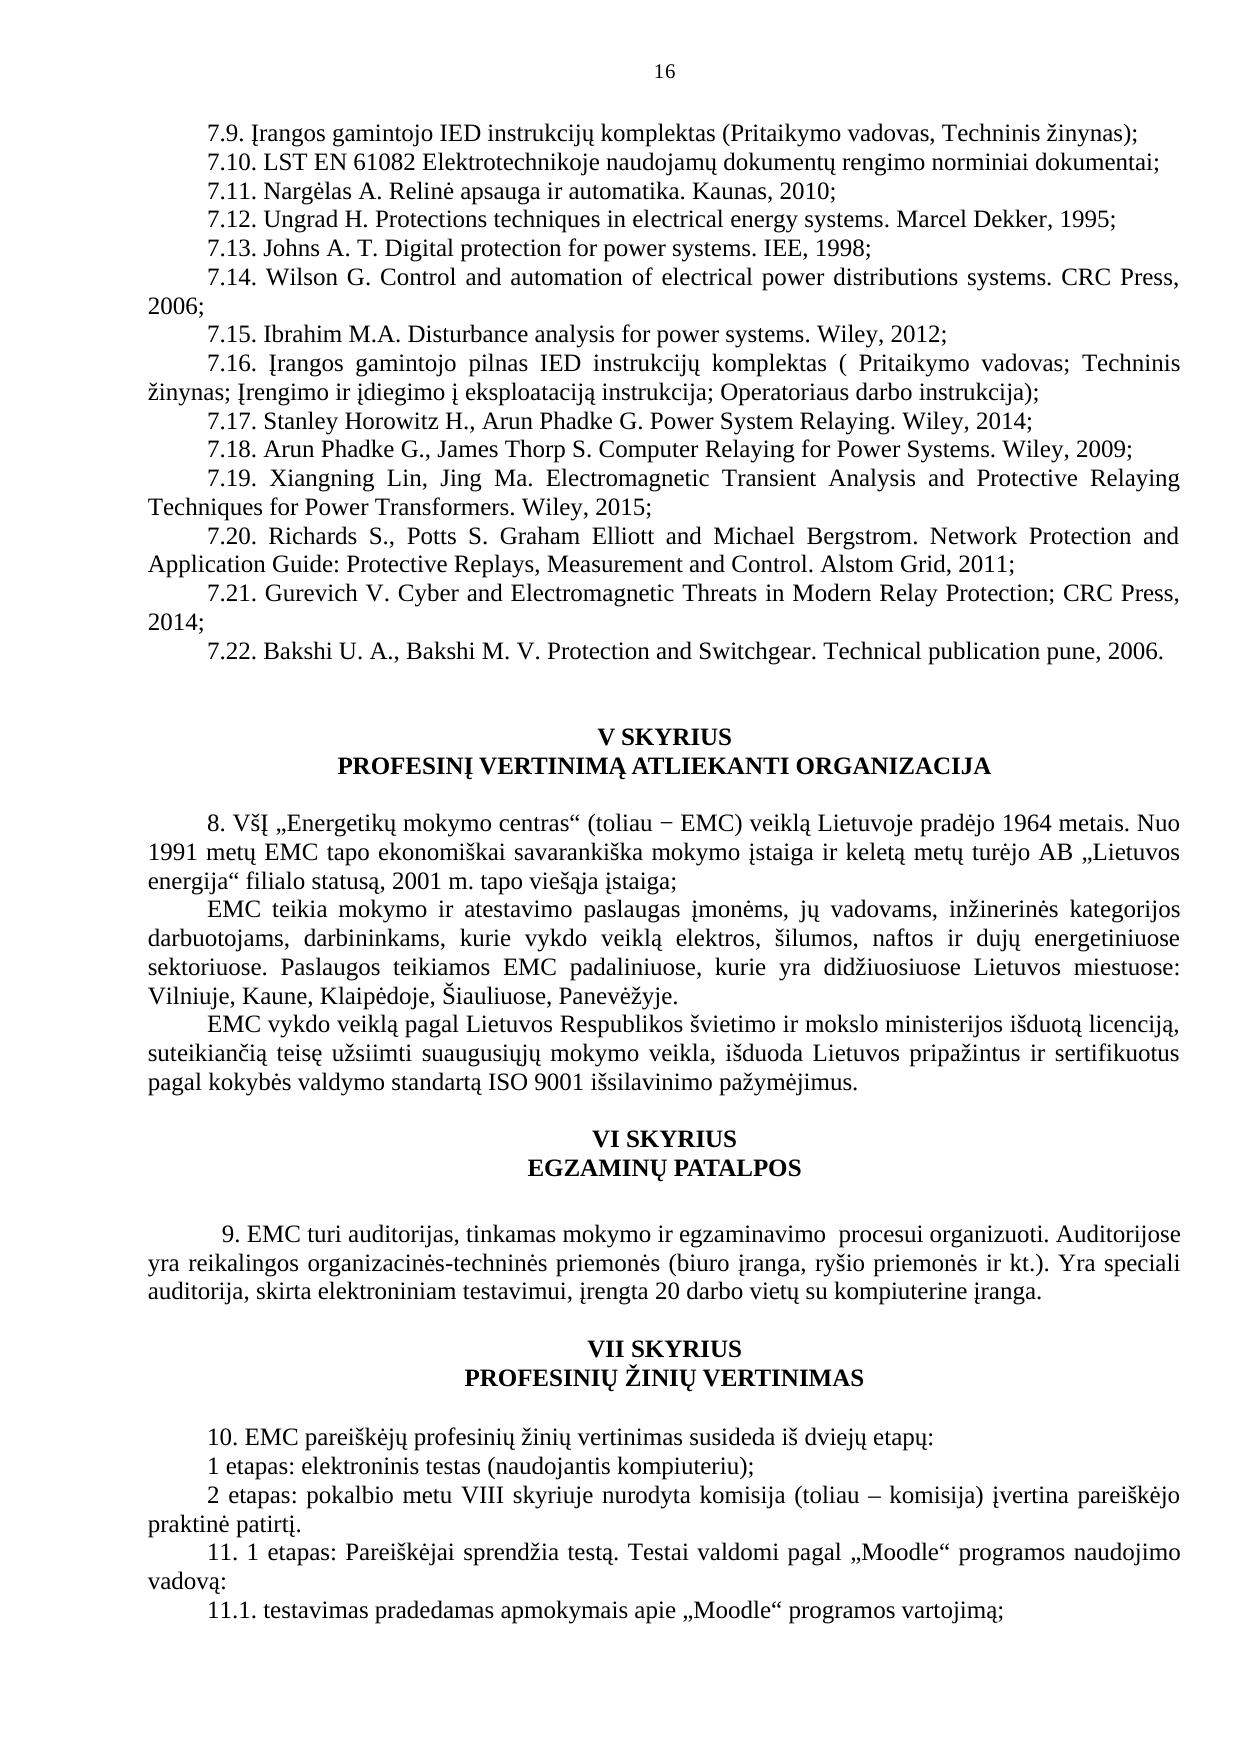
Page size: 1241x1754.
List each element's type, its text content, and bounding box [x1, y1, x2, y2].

text 11. 1 etapas: Pareiškėjai sprendžia testą. Testai valdomi pagal „Moodle“ programos naudojimo vadovą: [148, 1537, 1181, 1595]
text 7.16. Įrangos gamintojo pilnas IED instrukcijų komplektas ( Pritaikymo vadovas; Techninis žinynas; Įrengimo ir įdiegimo į eksploataciją instrukcija; Operatoriaus darbo instrukcija); [148, 348, 1181, 406]
text EMC vykdo veiklą pagal Lietuvos Respublikos švietimo ir mokslo ministerijos išduotą licenciją, suteikiančią teisę užsiimti suaugusiųjų mokymo veikla, išduoda Lietuvos pripažintus ir sertifikuotus pagal kokybės valdymo standartą ISO 9001 išsilavinimo pažymėjimus. [148, 1009, 1181, 1096]
text PROFESINĮ VERTINIMĄ ATLIEKANTI ORGANIZACIJA [148, 751, 1181, 779]
text 10. EMC pareiškėjų profesinių žinių vertinimas susideda iš dviejų etapų: [148, 1422, 1181, 1451]
text 7.12. Ungrad H. Protections techniques in electrical energy systems. Marcel Dekker, 1995; [148, 204, 1181, 233]
text 1 etapas: elektroninis testas (naudojantis kompiuteriu); [148, 1451, 1181, 1480]
text 7.19. Xiangning Lin, Jing Ma. Electromagnetic Transient Analysis and Protective Relaying Techniques for Power Transformers. Wiley, 2015; [148, 463, 1181, 521]
text 7.18. Arun Phadke G., James Thorp S. Computer Relaying for Power Systems. Wiley, 2009; [148, 434, 1181, 463]
text EGZAMINŲ PATALPOS [148, 1153, 1181, 1182]
text VII SKYRIUS [148, 1334, 1181, 1363]
text 7.9. Įrangos gamintojo IED instrukcijų komplektas (Pritaikymo vadovas, Techninis žinynas); [148, 118, 1181, 147]
text VI SKYRIUS [148, 1124, 1181, 1153]
text 7.10. LST EN 61082 Elektrotechnikoje naudojamų dokumentų rengimo norminiai dokumentai; [148, 147, 1181, 176]
text 7.20. Richards S., Potts S. Graham Elliott and Michael Bergstrom. Network Protection and Application Guide: Protective Replays, Measurement and Control. Alstom Grid, 2011; [148, 521, 1181, 578]
text 9. EMC turi auditorijas, tinkamas mokymo ir egzaminavimo procesui organizuoti. Auditorijose yra reikalingos organizacinės-techninės priemonės (biuro įranga, ryšio priemonės ir kt.). Yra speciali auditorija, skirta elektroniniam testavimui, įrengta 20 darbo vietų su kompiuterine įranga. [148, 1219, 1181, 1305]
text V SKYRIUS [148, 722, 1181, 751]
text 7.13. Johns A. T. Digital protection for power systems. IEE, 1998; [148, 233, 1181, 262]
text 7.22. Bakshi U. A., Bakshi M. V. Protection and Switchgear. Technical publication pune, 2006. [148, 636, 1181, 664]
text 7.15. Ibrahim M.A. Disturbance analysis for power systems. Wiley, 2012; [148, 319, 1181, 348]
text 7.17. Stanley Horowitz H., Arun Phadke G. Power System Relaying. Wiley, 2014; [148, 406, 1181, 434]
text 7.11. Nargėlas A. Relinė apsauga ir automatika. Kaunas, 2010; [148, 176, 1181, 204]
text 2 etapas: pokalbio metu VIII skyriuje nurodyta komisija (toliau – komisija) įvertina pareiškėjo praktinė patirtį. [148, 1480, 1181, 1537]
text EMC teikia mokymo ir atestavimo paslaugas įmonėms, jų vadovams, inžinerinės kategorijos darbuotojams, darbininkams, kurie vykdo veiklą elektros, šilumos, naftos ir dujų energetiniuose sektoriuose. Paslaugos teikiamos EMC padaliniuose, kurie yra didžiuosiuose Lietuvos miestuose: Vilniuje, Kaune, Klaipėdoje, Šiauliuose, Panevėžyje. [148, 894, 1181, 1009]
text PROFESINIŲ ŽINIŲ VERTINIMAS [148, 1363, 1181, 1391]
text 7.21. Gurevich V. Cyber and Electromagnetic Threats in Modern Relay Protection; CRC Press, 2014; [148, 578, 1181, 636]
text 11.1. testavimas pradedamas apmokymais apie „Moodle“ programos vartojimą; [148, 1595, 1181, 1624]
text 7.14. Wilson G. Control and automation of electrical power distributions systems. CRC Press, 2006; [148, 262, 1181, 319]
text 8. VšĮ „Energetikų mokymo centras“ (toliau − EMC) veiklą Lietuvoje pradėjo 1964 metais. Nuo 1991 metų EMC tapo ekonomiškai savarankiška mokymo įstaiga ir keletą metų turėjo AB „Lietuvos energija“ filialo statusą, 2001 m. tapo viešąja įstaiga; [148, 808, 1181, 894]
